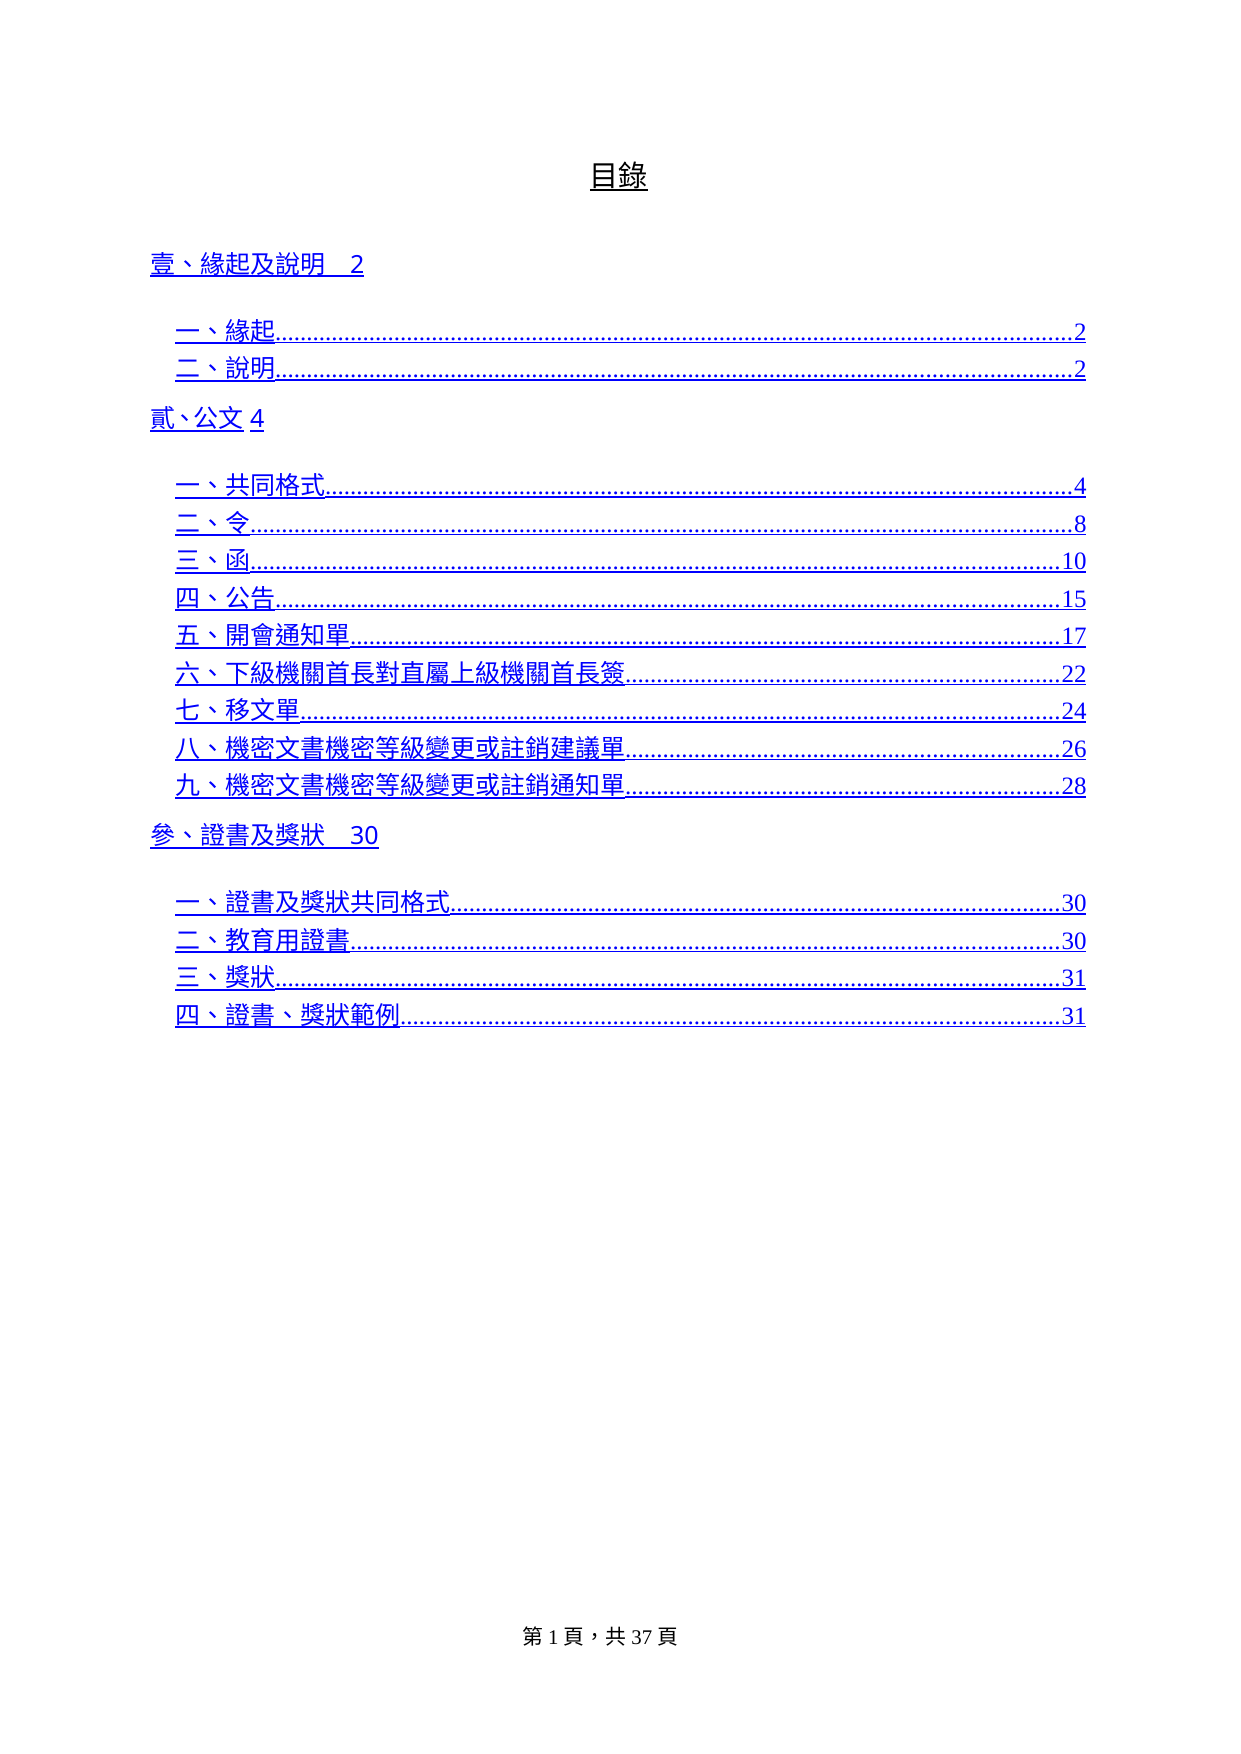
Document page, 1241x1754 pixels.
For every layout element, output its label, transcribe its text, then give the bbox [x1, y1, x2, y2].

text 壹、緣起及說明 2 [150, 245, 1087, 282]
text 三、函 10 [175, 541, 1087, 579]
text 三、獎狀 31 [175, 958, 1087, 996]
text 一、緣起 2 [175, 312, 1087, 349]
text 九、機密文書機密等級變更或註銷通知單 28 [175, 766, 1087, 804]
text 目錄 [150, 136, 1087, 211]
text 七、移文單 24 [175, 691, 1087, 729]
text 二、教育用證書 30 [175, 921, 1087, 958]
text 參、證書及獎狀 30 [150, 816, 1087, 854]
text 五、開會通知單 17 [175, 616, 1087, 654]
text 一、證書及獎狀共同格式 30 [175, 883, 1087, 921]
text 四、公告 15 [175, 579, 1087, 616]
text 六、下級機關首長對直屬上級機關首長簽 22 [175, 654, 1087, 691]
text 八、機密文書機密等級變更或註銷建議單 26 [175, 729, 1087, 766]
text 一、共同格式 4 [175, 466, 1087, 504]
text 四、證書、獎狀範例 31 [175, 996, 1087, 1033]
text 二、令 8 [175, 504, 1087, 541]
text 貳、公文 4 [150, 399, 1087, 437]
text 二、說明 2 [175, 349, 1087, 387]
